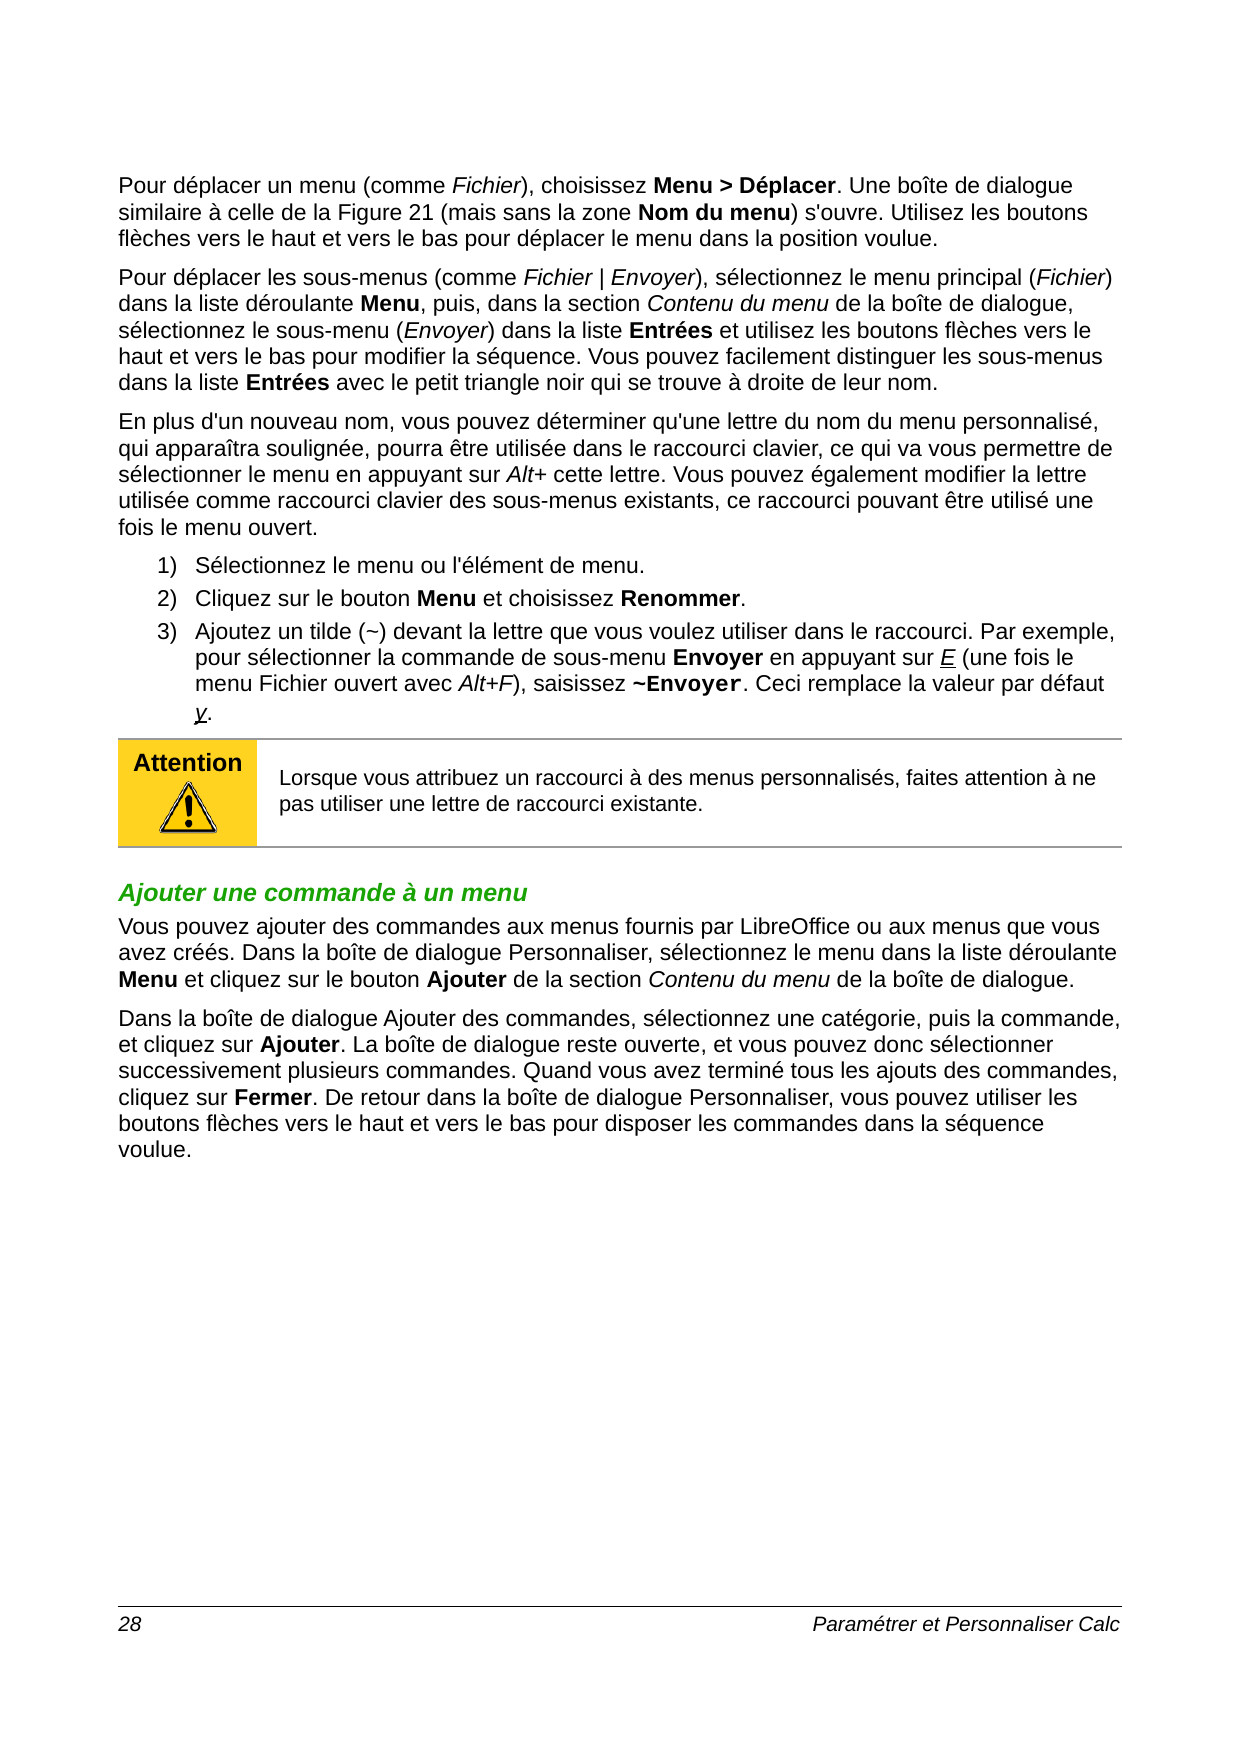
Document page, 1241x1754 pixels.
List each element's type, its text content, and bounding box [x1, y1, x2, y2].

subtitle Ajouter une commande à un menu [118, 878, 1122, 907]
list Cliquez sur le bouton Menu et choisissez Renommer. [177, 585, 1122, 611]
text Pour déplacer les sous-menus (comme Fichier | Envoyer), sélectionnez le menu principal (Fichier) dans la liste déroulante Menu, puis, dans la section Contenu du menu de la boîte de dialogue, sélectionnez le sous-menu (Envoyer) dans la liste Entrées et utilisez les boutons flèches vers le haut et vers le bas pour modifier la séquence. Vous pouvez facilement distinguer les sous-menus dans la liste Entrées avec le petit triangle noir qui se trouve à droite de leur nom. [118, 264, 1122, 396]
table_header Lorsque vous attribuez un raccourci à des menus personnalisés, faites attention à ne pas utiliser une lettre de raccourci existante. [258, 740, 1122, 846]
text Dans la boîte de dialogue Ajouter des commandes, sélectionnez une catégorie, puis la commande, et cliquez sur Ajouter. La boîte de dialogue reste ouverte, et vous pouvez donc sélectionner successivement plusieurs commandes. Quand vous avez terminé tous les ajouts des commandes, cliquez sur Fermer. De retour dans la boîte de dialogue Personnaliser, vous pouvez utiliser les boutons flèches vers le haut et vers le bas pour disposer les commandes dans la séquence voulue. [118, 1004, 1122, 1163]
picture [155, 777, 220, 837]
text Pour déplacer un menu (comme Fichier), choisissez Menu > Déplacer. Une boîte de dialogue similaire à celle de la Figure 21 (mais sans la zone Nom du menu) s'ouvre. Utilisez les boutons flèches vers le haut et vers le bas pour déplacer le menu dans la position voulue. [118, 172, 1122, 251]
list Sélectionnez le menu ou l'élément de menu. [177, 552, 1122, 579]
table_header Attention [118, 740, 257, 846]
list Ajoutez un tilde (~) devant la lettre que vous voulez utiliser dans le raccourci. Par exemple, pour sélectionner la commande de sous-menu Envoyer en appuyant sur E (une fois le menu Fichier ouvert avec Alt+F), saisissez ~Envoyer. Ceci remplace la valeur par défaut y. [177, 618, 1122, 725]
text Vous pouvez ajouter des commandes aux menus fournis par LibreOffice ou aux menus que vous avez créés. Dans la boîte de dialogue Personnaliser, sélectionnez le menu dans la liste déroulante Menu et cliquez sur le bouton Ajouter de la section Contenu du menu de la boîte de dialogue. [118, 913, 1122, 992]
text En plus d'un nouveau nom, vous pouvez déterminer qu'une lettre du nom du menu personnalisé, qui apparaîtra soulignée, pourra être utilisée dans le raccourci clavier, ce qui va vous permettre de sélectionner le menu en appuyant sur Alt+ cette lettre. Vous pouvez également modifier la lettre utilisée comme raccourci clavier des sous-menus existants, ce raccourci pouvant être utilisé une fois le menu ouvert. [118, 408, 1122, 540]
